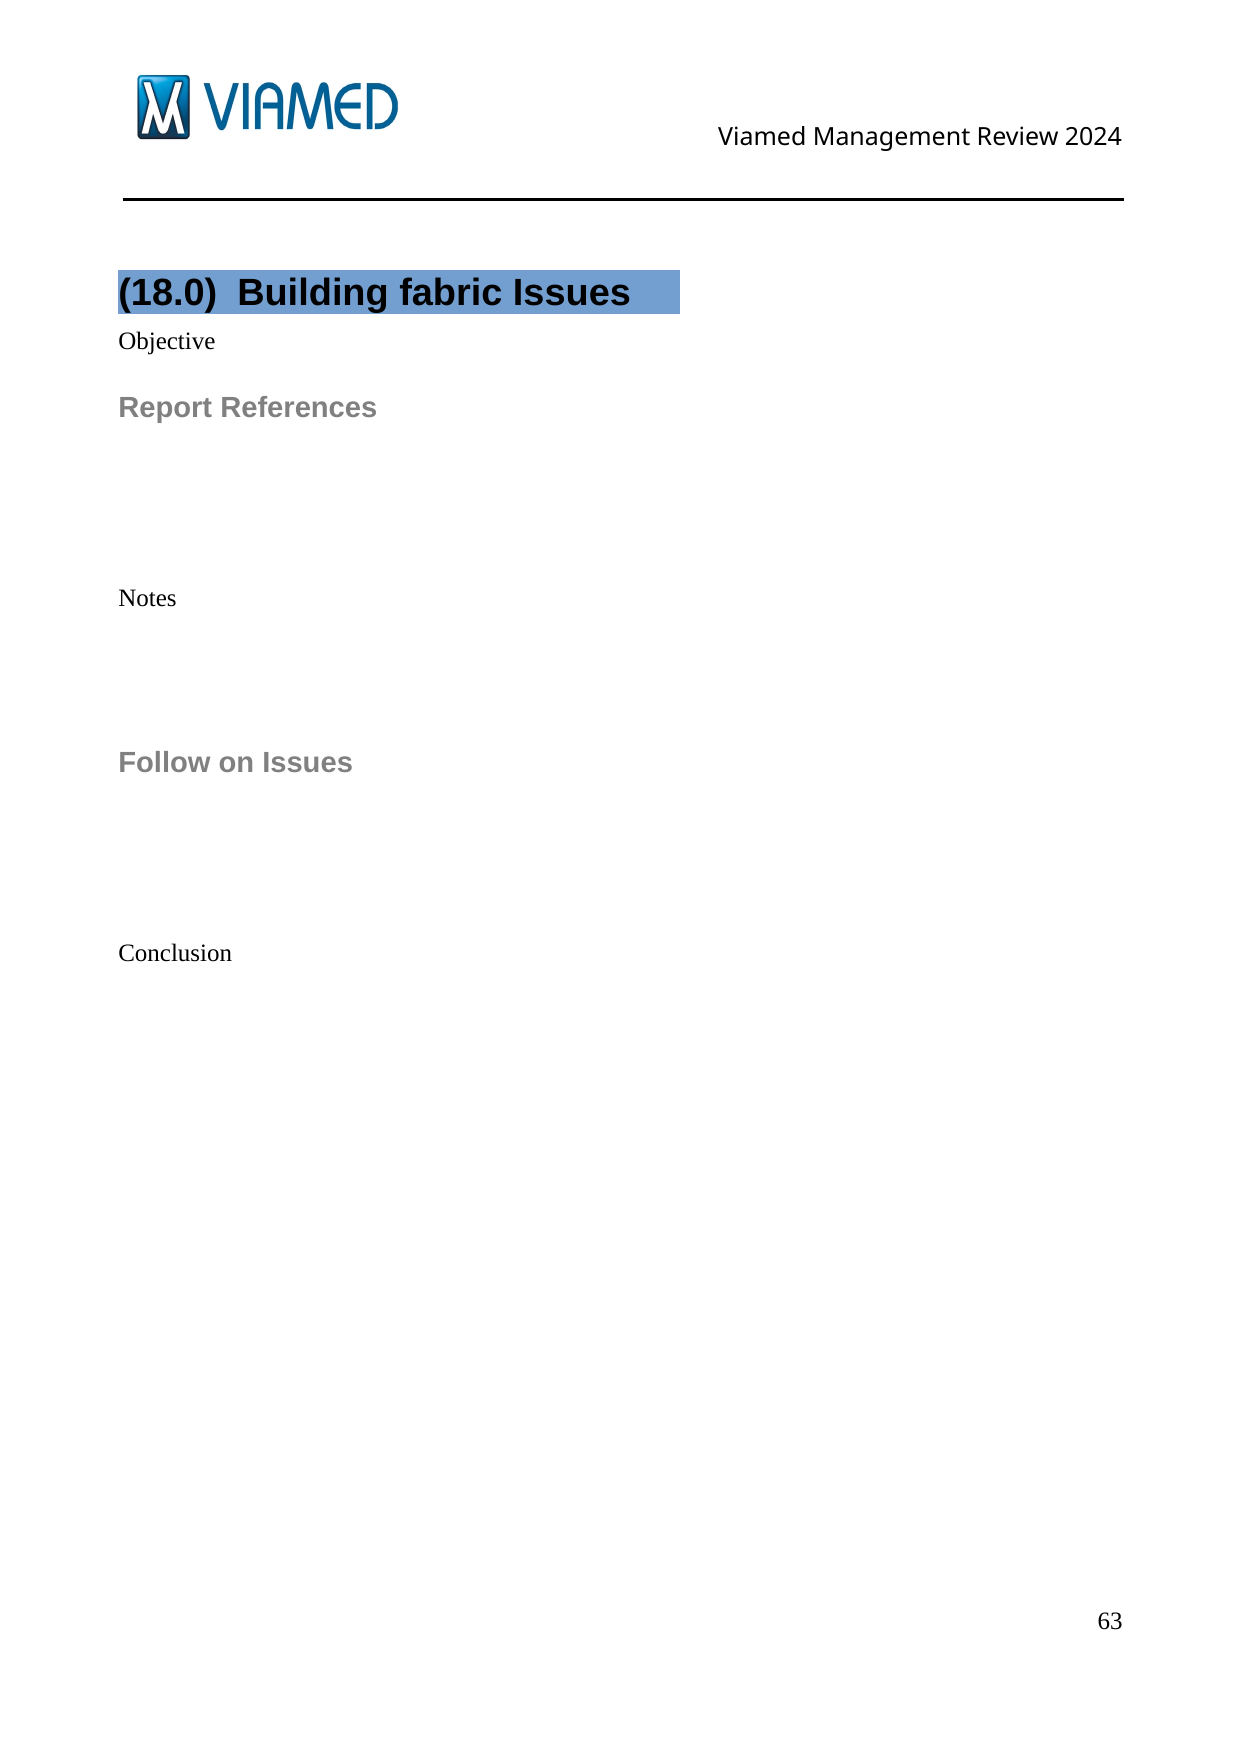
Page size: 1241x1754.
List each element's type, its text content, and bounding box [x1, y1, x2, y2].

text Notes [118, 583, 1122, 612]
text Objective [118, 326, 1122, 355]
subtitle Follow on Issues [118, 745, 1122, 778]
picture [133, 65, 401, 149]
text Conclusion [118, 938, 1122, 967]
subtitle (18.0) Building fabric Issues [680, 270, 1122, 314]
subtitle Report References [118, 390, 1122, 423]
